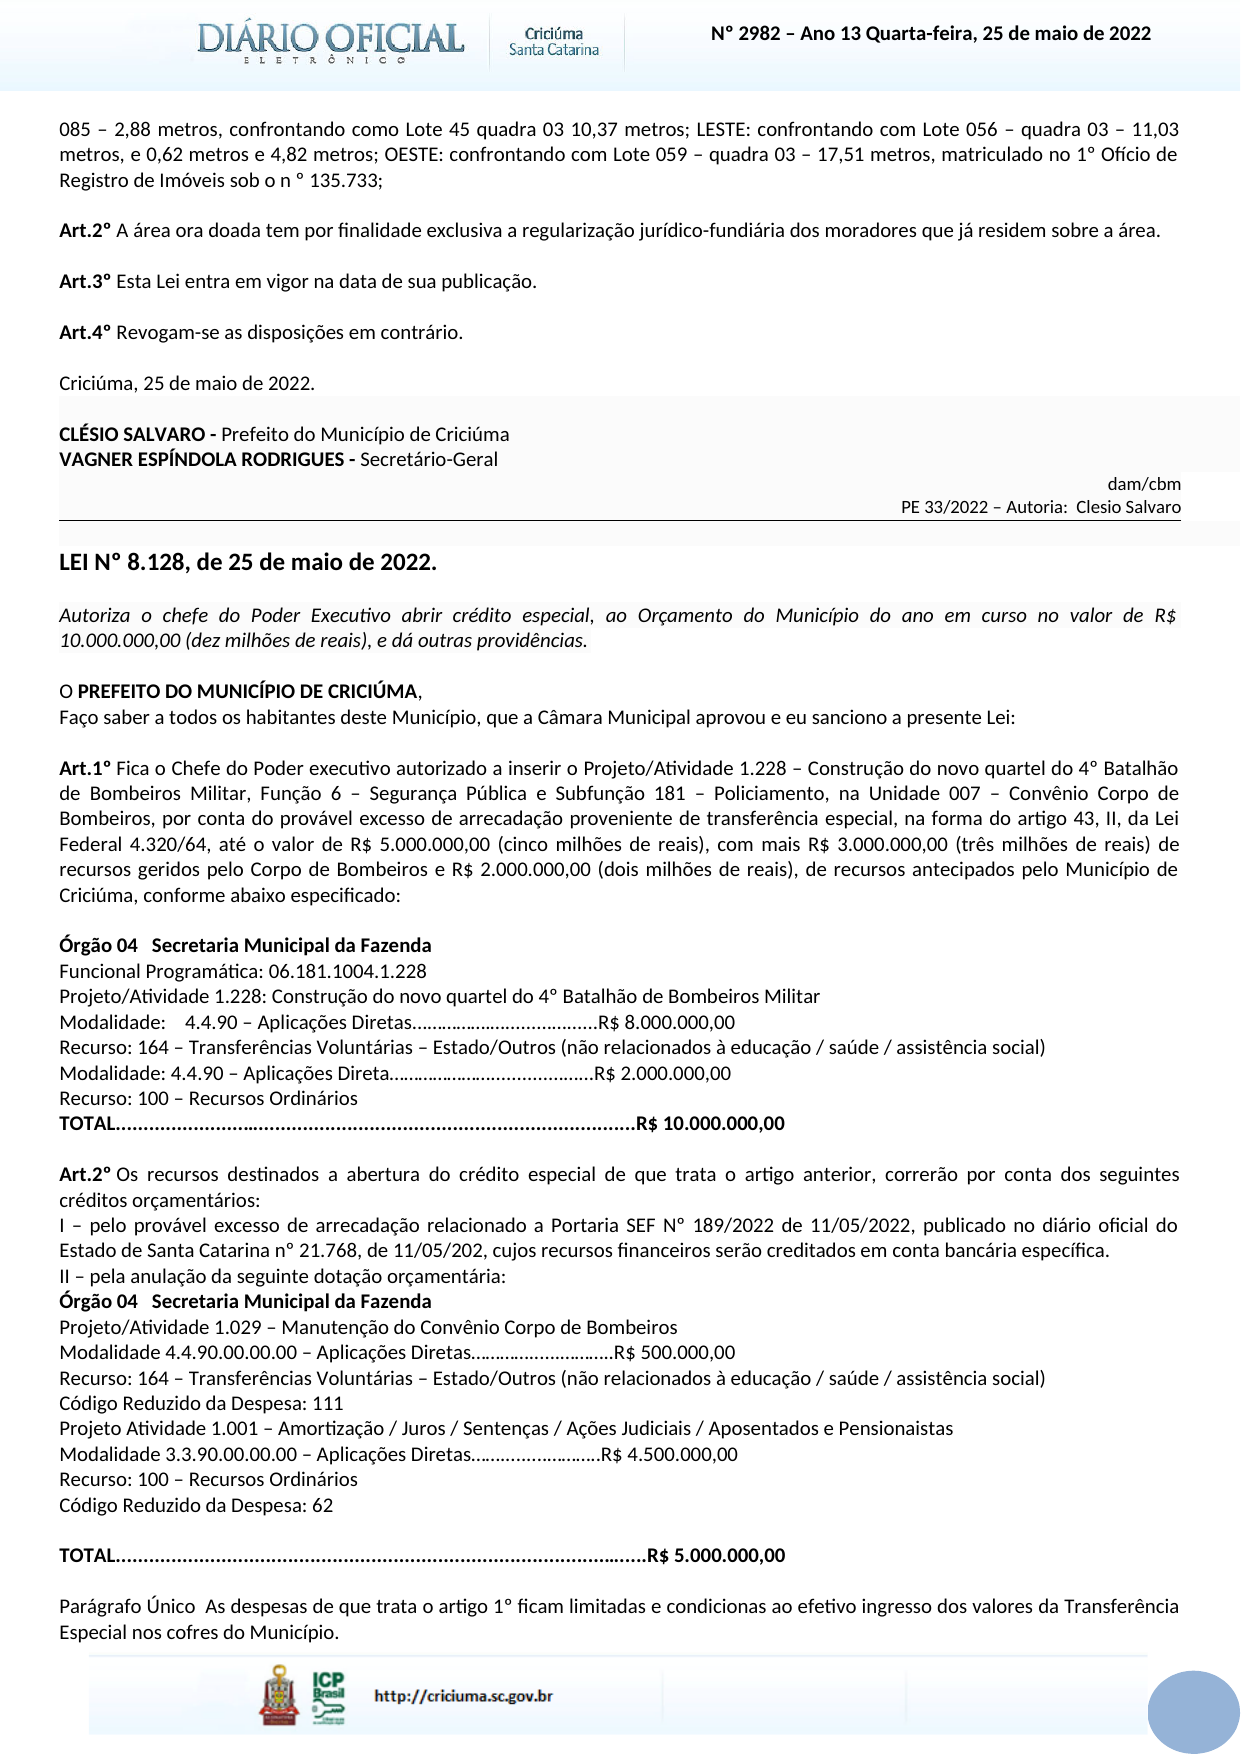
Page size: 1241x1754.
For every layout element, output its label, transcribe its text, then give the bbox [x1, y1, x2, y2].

text TOTAL.......................…....................................................................R$ 10.000.000,00 [59, 1111, 1181, 1136]
text 085 – 2,88 metros, confrontando como Lote 45 quadra 03 10,37 metros; LESTE: confrontando com Lote 056 – quadra 03 – 11,03 metros, e 0,62 metros e 4,82 metros; OESTE: confrontando com Lote 059 – quadra 03 – 17,51 metros, matriculado no 1º Ofício de Registro de Imóveis sob o n º 135.733; [59, 116, 1181, 192]
text O PREFEITO DO MUNICÍPIO DE CRICIÚMA, [59, 678, 1181, 704]
text Criciúma, 25 de maio de 2022. [59, 370, 1181, 396]
text Órgão 04 Secretaria Municipal da Fazenda [59, 933, 1181, 958]
text Projeto/Atividade 1.228: Construção do novo quartel do 4º Batalhão de Bombeiros Militar [59, 983, 1181, 1009]
text Recurso: 164 – Transferências Voluntárias – Estado/Outros (não relacionados à educação / saúde / assistência social) [59, 1034, 1181, 1060]
text Modalidade 3.3.90.00.00.00 – Aplicações Diretas…….........………..R$ 4.500.000,00 [59, 1441, 1181, 1466]
text Art.1º Fica o Chefe do Poder executivo autorizado a inserir o Projeto/Atividade 1.228 – Construção do novo quartel do 4º Batalhão de Bombeiros Militar, Função 6 – Segurança Pública e Subfunção 181 – Policiamento, na Unidade 007 – Convênio Corpo de Bombeiros, por conta do provável excesso de arrecadação proveniente de transferência especial, na forma do artigo 43, II, da Lei Federal 4.320/64, até o valor de R$ 5.000.000,00 (cinco milhões de reais), com mais R$ 3.000.000,00 (três milhões de reais) de recursos geridos pelo Corpo de Bombeiros e R$ 2.000.000,00 (dois milhões de reais), de recursos antecipados pelo Município de Criciúma, conforme abaixo especificado: [59, 755, 1181, 907]
text PE 33/2022 – Autoria: Clesio Salvaro [59, 495, 1181, 520]
text Modalidade 4.4.90.00.00.00 – Aplicações Diretas…………......………..R$ 500.000,00 [59, 1339, 1181, 1365]
text Funcional Programática: 06.181.1004.1.228 [59, 958, 1181, 983]
text Faço saber a todos os habitantes deste Município, que a Câmara Municipal aprovou e eu sanciono a presente Lei: [59, 704, 1181, 729]
text Autoriza o chefe do Poder Executivo abrir crédito especial, ao Orçamento do Município do ano em curso no valor de R$ 10.000.000,00 (dez milhões de reais), e dá outras providências. [59, 577, 1181, 653]
text TOTAL........................................................................................….....R$ 5.000.000,00 [59, 1543, 1181, 1568]
text CLÉSIO SALVARO - Prefeito do Município de Criciúma [59, 421, 1240, 446]
text Código Reduzido da Despesa: 62 [59, 1492, 1181, 1517]
text Projeto/Atividade 1.029 – Manutenção do Convênio Corpo de Bombeiros [59, 1314, 1181, 1339]
text dam/cbm [59, 472, 1181, 495]
text I – pelo provável excesso de arrecadação relacionado a Portaria SEF Nº 189/2022 de 11/05/2022, publicado no diário oficial do Estado de Santa Catarina nº 21.768, de 11/05/202, cujos recursos financeiros serão creditados em conta bancária específica. [59, 1212, 1181, 1263]
text Modalidade: 4.4.90 – Aplicações Direta…………………..............…...R$ 2.000.000,00 [59, 1060, 1181, 1085]
text Órgão 04 Secretaria Municipal da Fazenda [59, 1288, 1181, 1314]
text Art.2º A área ora doada tem por finalidade exclusiva a regularização jurídico-fundiária dos moradores que já residem sobre a área. [59, 218, 1181, 243]
text Projeto Atividade 1.001 – Amortização / Juros / Sentenças / Ações Judiciais / Aposentados e Pensionaistas [59, 1416, 1181, 1441]
text Código Reduzido da Despesa: 111 [59, 1390, 1181, 1416]
text Art.3º Esta Lei entra em vigor na data de sua publicação. [59, 268, 1181, 294]
text Recurso: 100 – Recursos Ordinários [59, 1466, 1181, 1492]
text Art.2º Os recursos destinados a abertura do crédito especial de que trata o artigo anterior, correrão por conta dos seguintes créditos orçamentários: [59, 1161, 1181, 1212]
text Parágrafo Único As despesas de que trata o artigo 1º ficam limitadas e condicionas ao efetivo ingresso dos valores da Transferência Especial nos cofres do Município. [59, 1593, 1181, 1644]
text Modalidade: 4.4.90 – Aplicações Diretas...………….….........…......R$ 8.000.000,00 [59, 1009, 1181, 1034]
text Recurso: 164 – Transferências Voluntárias – Estado/Outros (não relacionados à educação / saúde / assistência social) [59, 1365, 1181, 1390]
text II – pela anulação da seguinte dotação orçamentária: [59, 1263, 1181, 1288]
text LEI Nº 8.128, de 25 de maio de 2022. [59, 546, 1181, 577]
text VAGNER ESPÍNDOLA RODRIGUES - Secretário-Geral [59, 446, 1240, 472]
text Art.4º Revogam-se as disposições em contrário. [59, 319, 1181, 345]
text Recurso: 100 – Recursos Ordinários [59, 1085, 1181, 1111]
